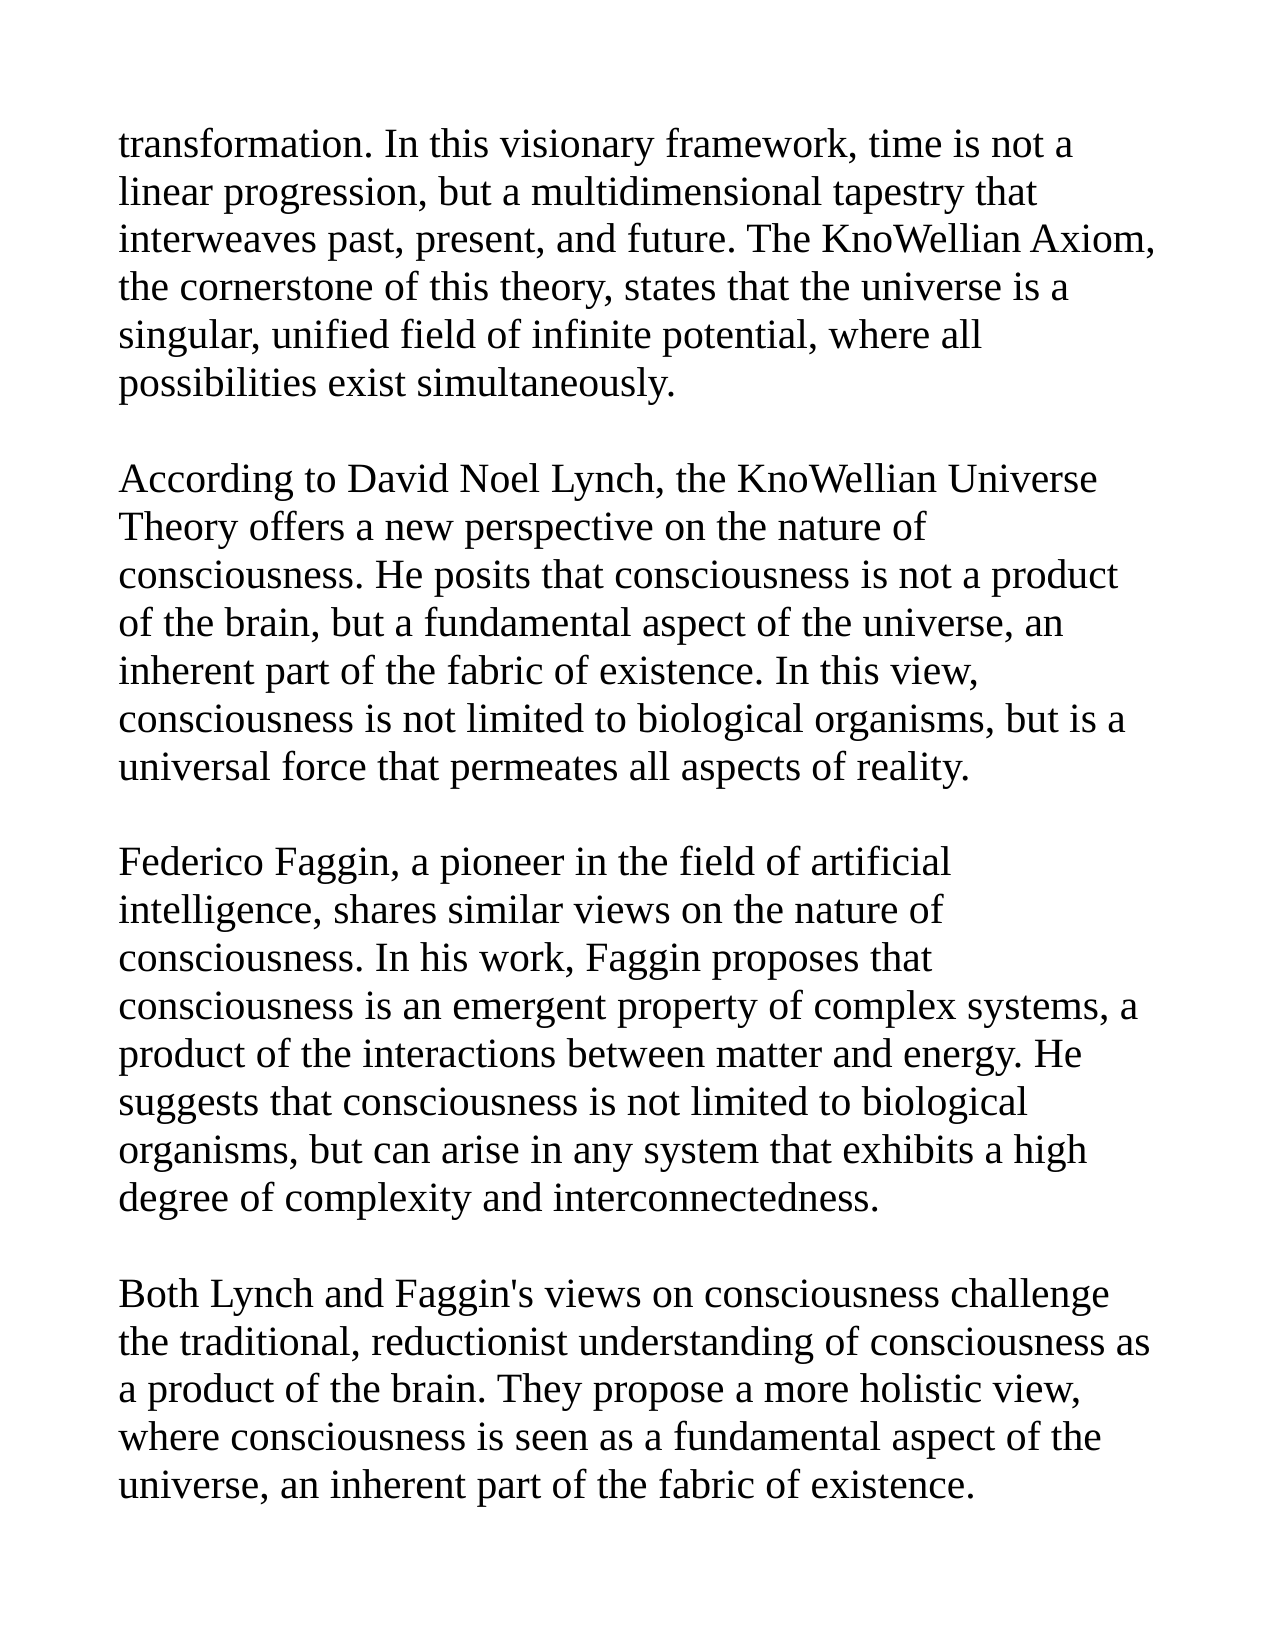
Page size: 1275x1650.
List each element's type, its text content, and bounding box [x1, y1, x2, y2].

text transformation. In this visionary framework, time is not a linear progression, but a multidimensional tapestry that interweaves past, present, and future. The KnoWellian Axiom, the cornerstone of this theory, states that the universe is a singular, unified field of infinite potential, where all possibilities exist simultaneously. [118, 118, 1157, 406]
text Federico Faggin, a pioneer in the field of artificial intelligence, shares similar views on the nature of consciousness. In his work, Faggin proposes that consciousness is an emergent property of complex systems, a product of the interactions between matter and energy. He suggests that consciousness is not limited to biological organisms, but can arise in any system that exhibits a high degree of complexity and interconnectedness. [118, 837, 1157, 1220]
text Both Lynch and Faggin's views on consciousness challenge the traditional, reductionist understanding of consciousness as a product of the brain. They propose a more holistic view, where consciousness is seen as a fundamental aspect of the universe, an inherent part of the fabric of existence. [118, 1268, 1157, 1508]
text According to David Noel Lynch, the KnoWellian Universe Theory offers a new perspective on the nature of consciousness. He posits that consciousness is not a product of the brain, but a fundamental aspect of the universe, an inherent part of the fabric of existence. In this view, consciousness is not limited to biological organisms, but is a universal force that permeates all aspects of reality. [118, 453, 1157, 789]
